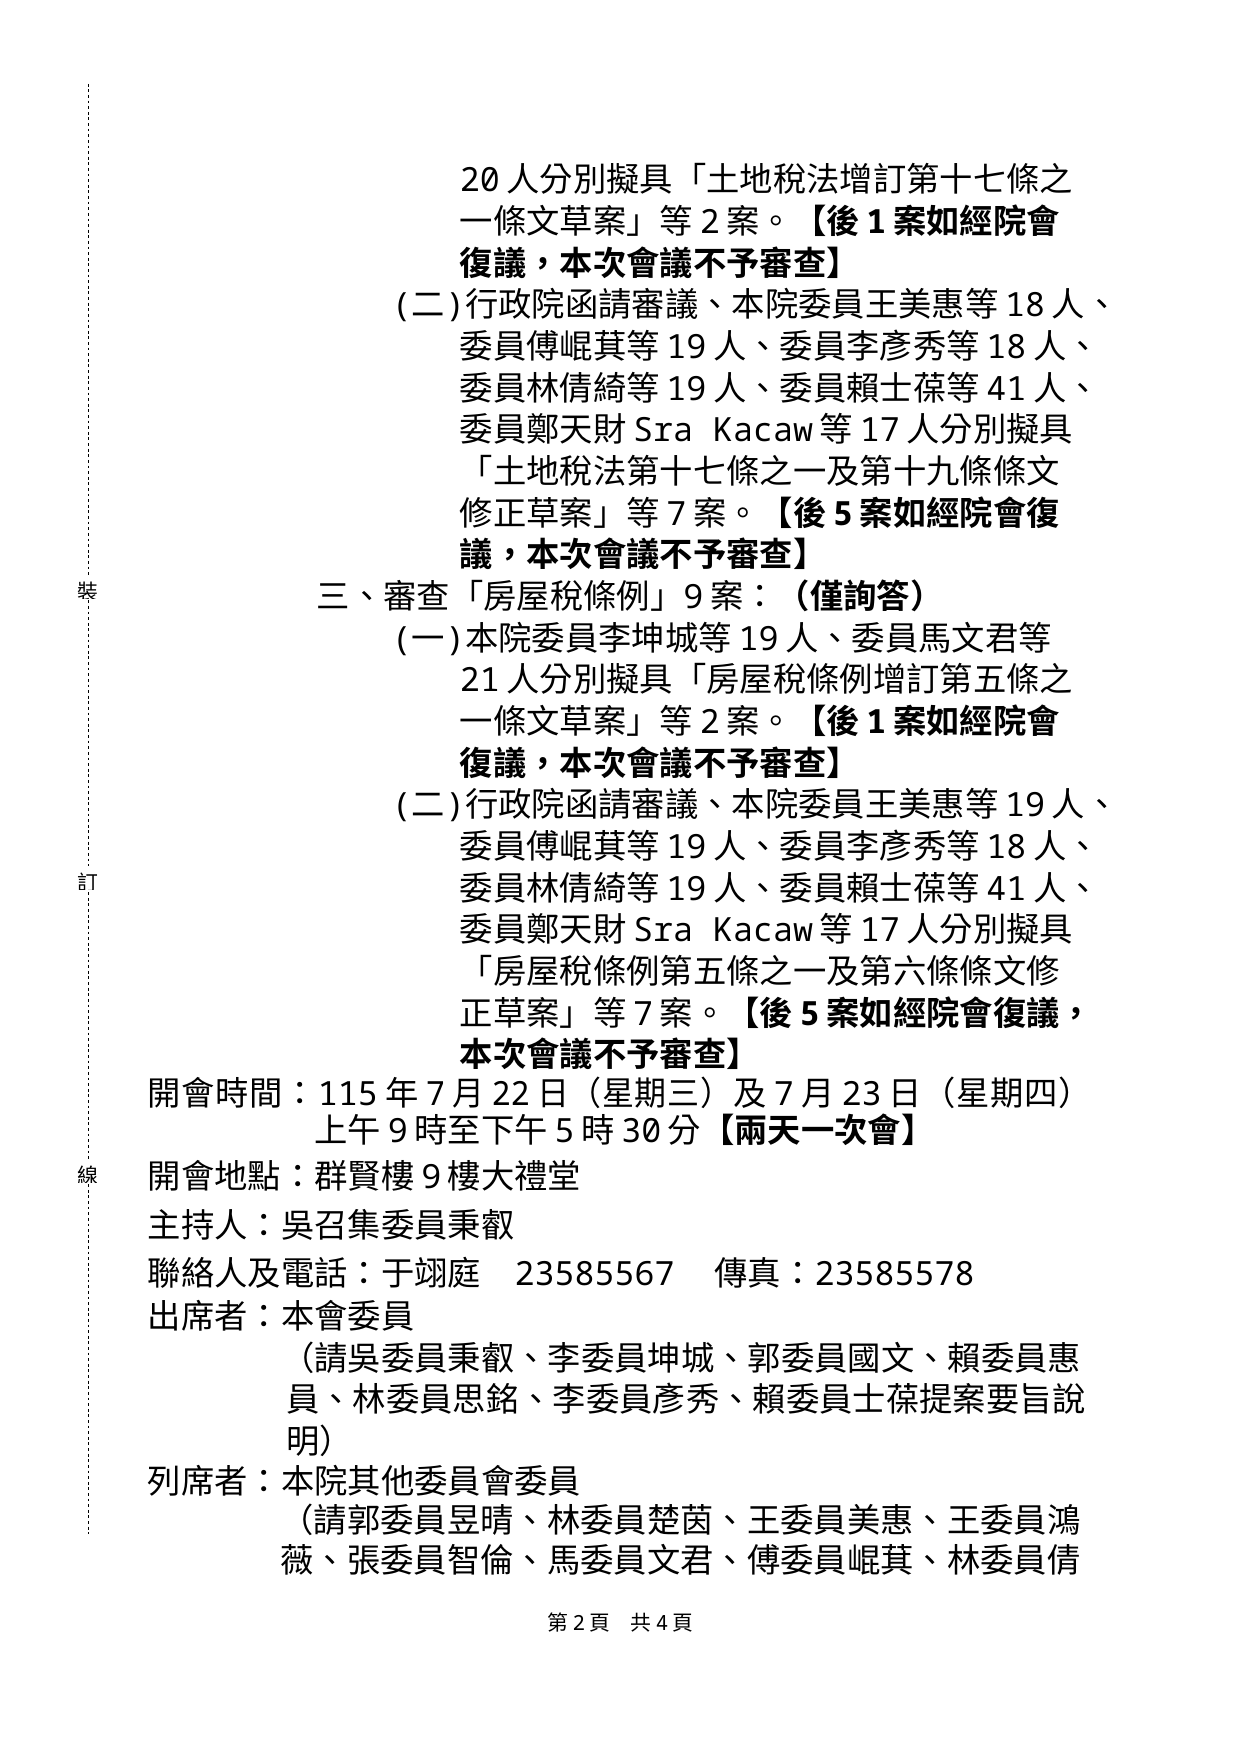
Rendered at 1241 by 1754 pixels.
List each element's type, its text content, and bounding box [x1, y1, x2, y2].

text 聯絡人及電話：于翊庭 23585567 傳真：23585578 [148, 1247, 1092, 1295]
text （請吳委員秉叡、李委員坤城、郭委員國文、賴委員惠員、林委員思銘、李委員彥秀、賴委員士葆提案要旨說明） [281, 1337, 1092, 1462]
text (一)本院委員李坤城等19人、委員馬文君等21人分別擬具「房屋稅條例增訂第五條之一條文草案」等2案。【後1案如經院會復議，本次會議不予審查】 [392, 617, 1092, 783]
text 三、審查「房屋稅條例」9案：（僅詢答） [316, 575, 1092, 617]
text （請郭委員昱晴、林委員楚茵、王委員美惠、王委員鴻薇、張委員智倫、馬委員文君、傅委員崐萁、林委員倩 [280, 1501, 1092, 1580]
text 開會時間：115年7月22日（星期三）及7月23日（星期四）上午9時至下午5時30分【兩天一次會】 [148, 1075, 1092, 1150]
text 主持人：吳召集委員秉叡 [148, 1198, 1092, 1247]
text (二)行政院函請審議、本院委員王美惠等19人、委員傅崐萁等19人、委員李彥秀等18人、委員林倩綺等19人、委員賴士葆等41人、委員鄭天財Sra Kacaw等17人分別擬具「房屋稅條例第五條之一及第六條條文修正草案」等7案。【後5案如經院會復議，本次會議不予審查】 [392, 783, 1092, 1075]
text (二)行政院函請審議、本院委員王美惠等18人、委員傅崐萁等19人、委員李彥秀等18人、委員林倩綺等19人、委員賴士葆等41人、委員鄭天財Sra Kacaw等17人分別擬具「土地稅法第十七條之一及第十九條條文修正草案」等7案。【後5案如經院會復議，本次會議不予審查】 [392, 283, 1092, 575]
text 20人分別擬具「土地稅法增訂第十七條之一條文草案」等2案。【後1案如經院會復議，本次會議不予審查】 [392, 158, 1092, 283]
text 列席者：本院其他委員會委員 [148, 1462, 1092, 1501]
text 開會地點：群賢樓9樓大禮堂 [148, 1150, 1092, 1198]
text 出席者：本會委員 [148, 1295, 1092, 1337]
